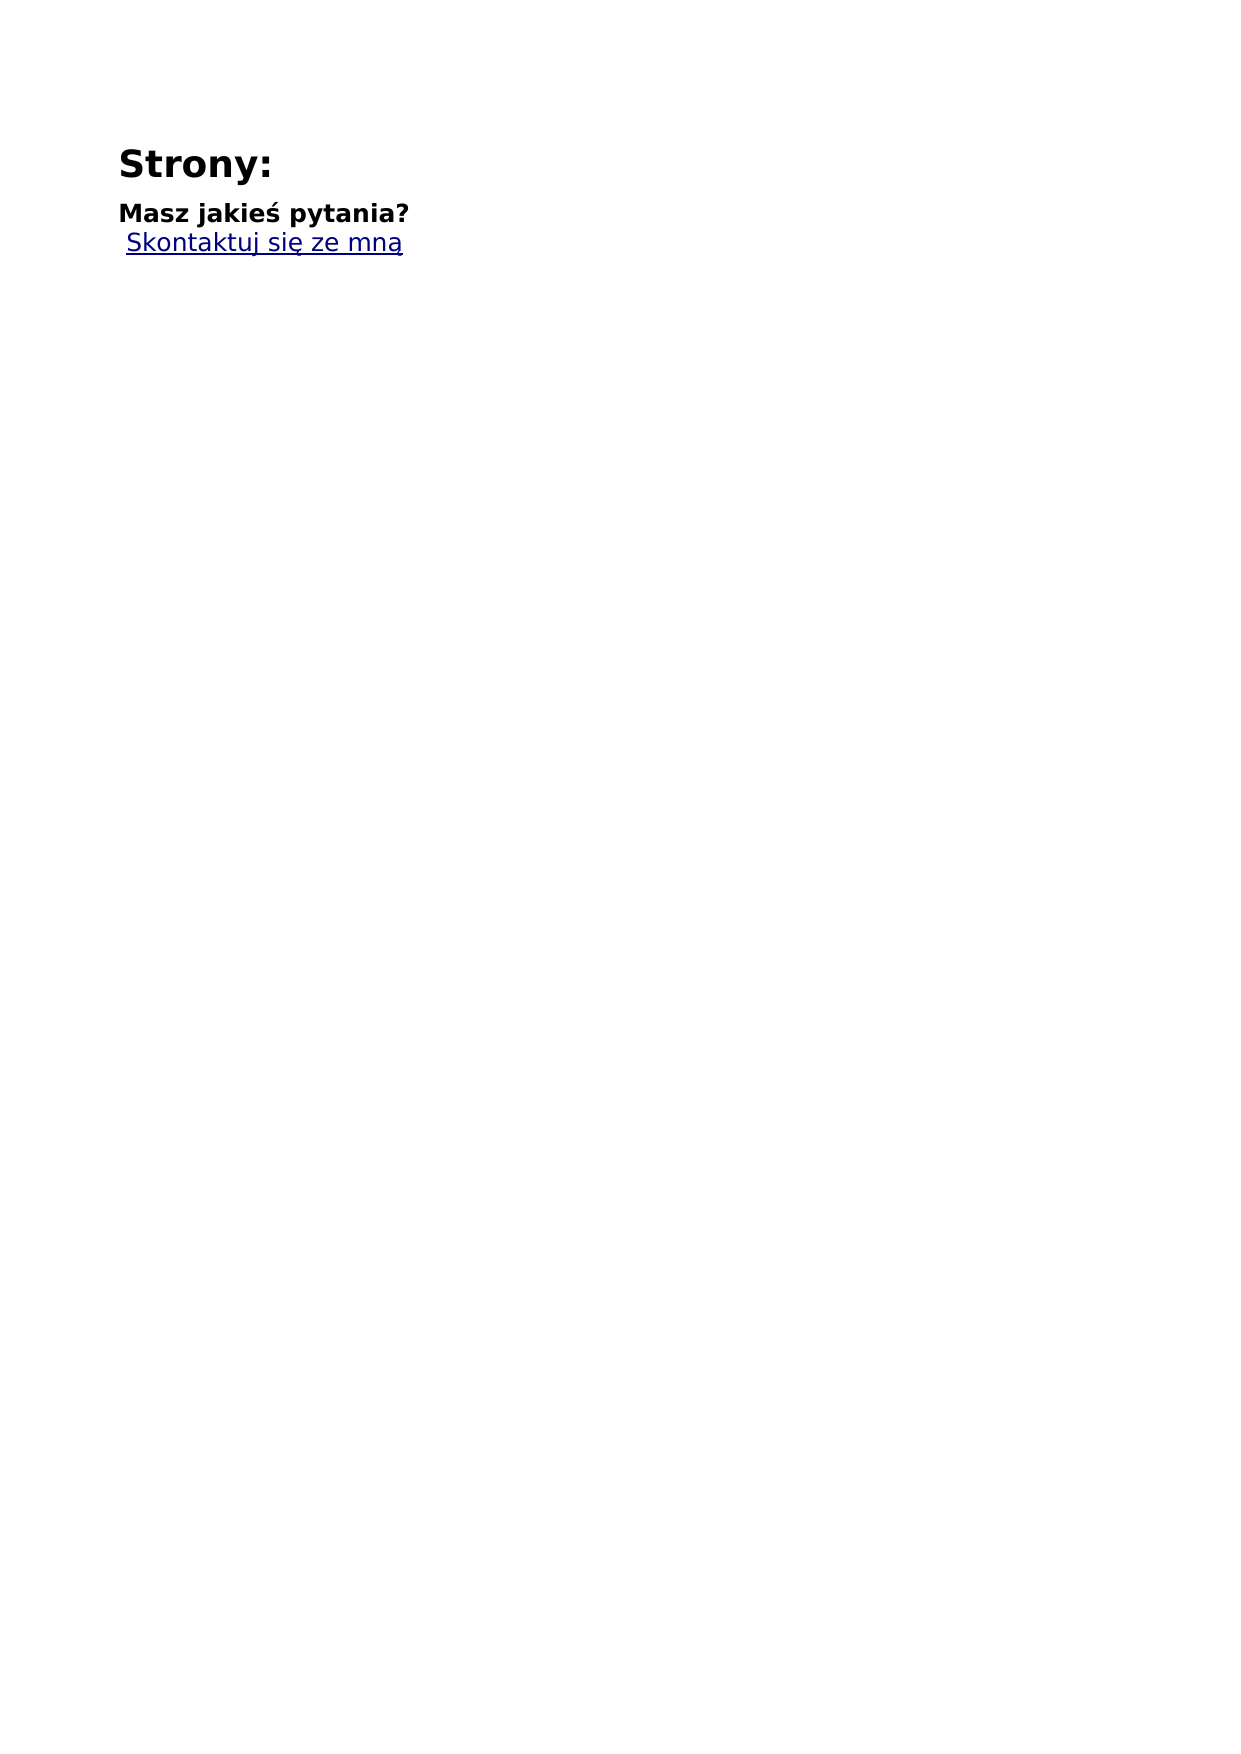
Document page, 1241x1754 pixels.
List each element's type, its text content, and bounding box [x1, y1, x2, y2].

text Masz jakieś pytania? Skontaktuj się ze mną [118, 199, 1122, 258]
subtitle Strony: [118, 143, 1122, 187]
